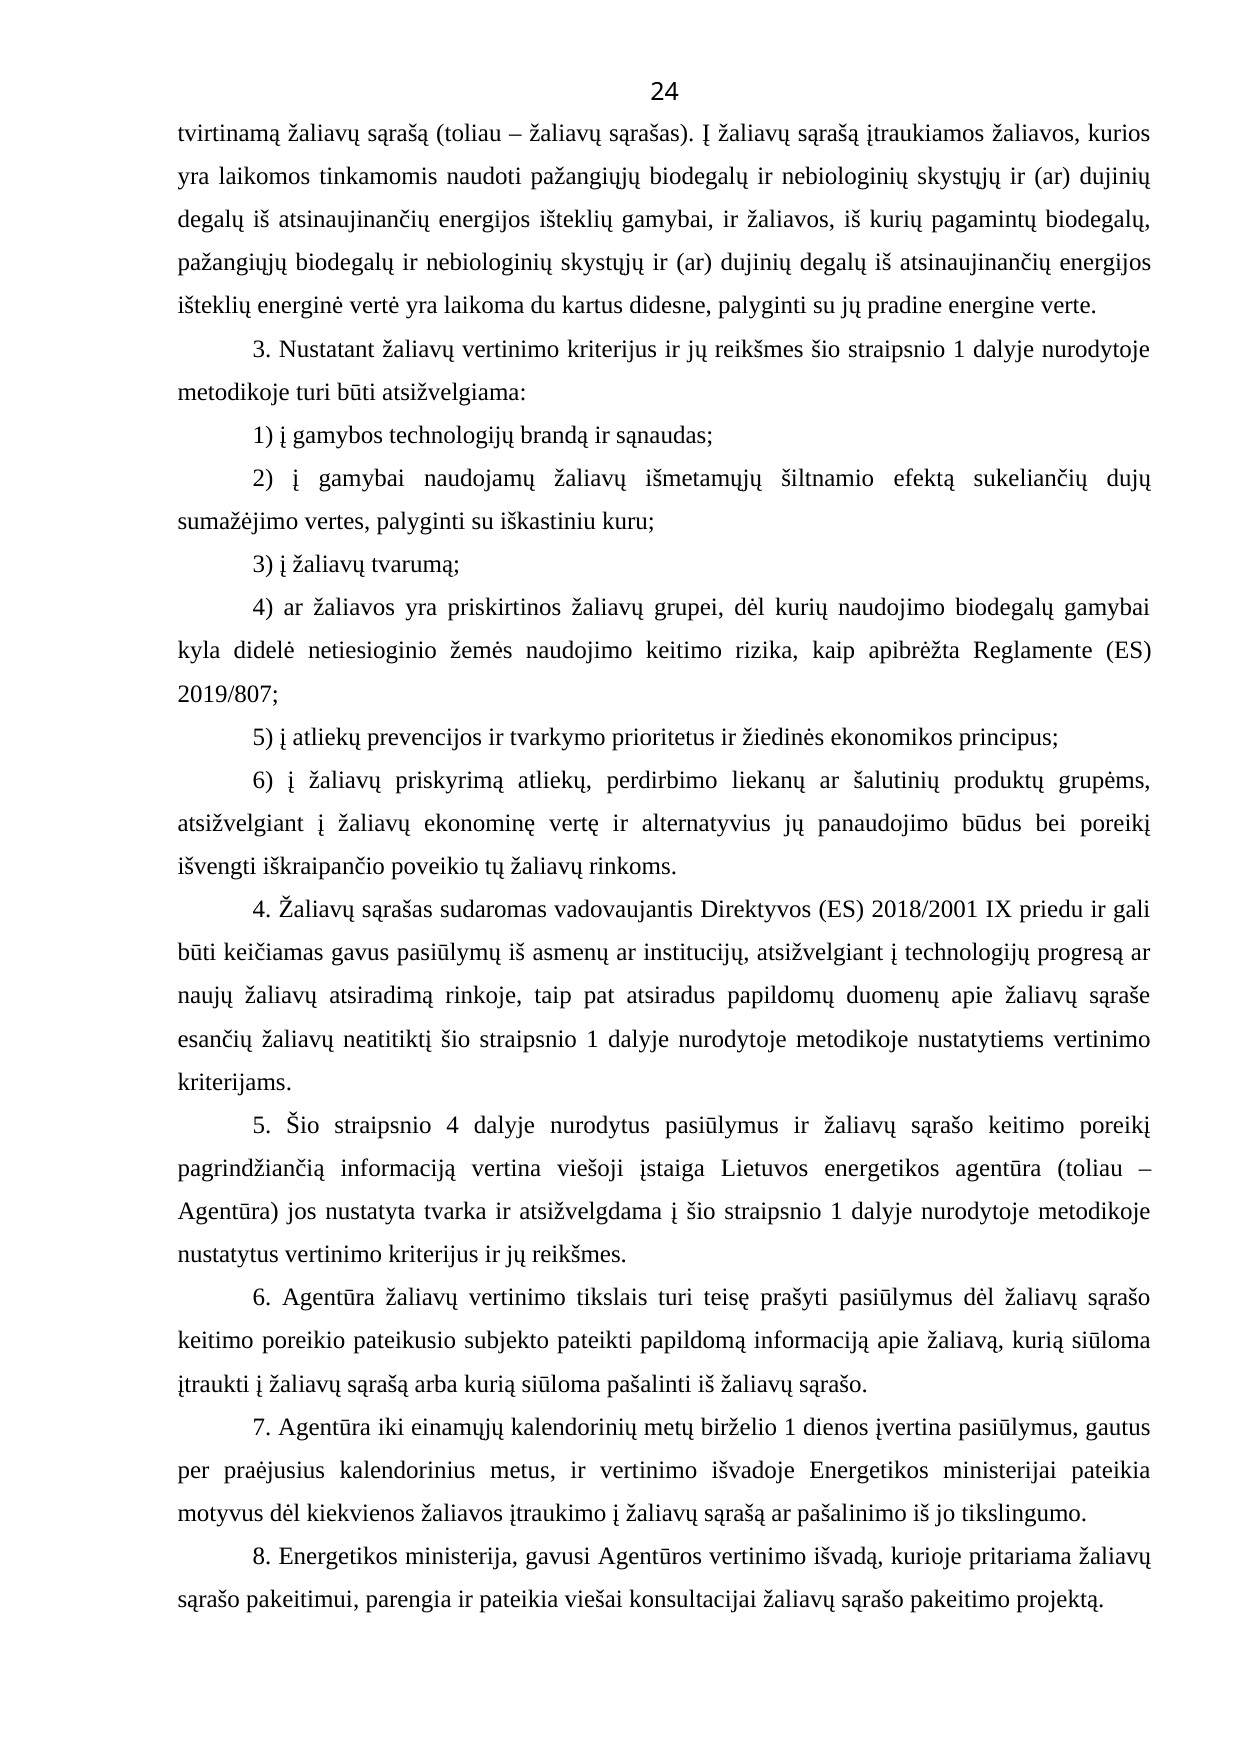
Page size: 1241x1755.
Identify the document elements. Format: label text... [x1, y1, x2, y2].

text 8. Energetikos ministerija, gavusi Agentūros vertinimo išvadą, kurioje pritariama žaliavų sąrašo pakeitimui, parengia ir pateikia viešai konsultacijai žaliavų sąrašo pakeitimo projektą. [177, 1541, 1152, 1613]
text 4) ar žaliavos yra priskirtinos žaliavų grupei, dėl kurių naudojimo biodegalų gamybai kyla didelė netiesioginio žemės naudojimo keitimo rizika, kaip apibrėžta Reglamente (ES) 2019/807; [177, 592, 1152, 707]
text 3. Nustatant žaliavų vertinimo kriterijus ir jų reikšmes šio straipsnio 1 dalyje nurodytoje metodikoje turi būti atsižvelgiama: [177, 334, 1152, 406]
text 3) į žaliavų tvarumą; [177, 549, 1152, 578]
text 4. Žaliavų sąrašas sudaromas vadovaujantis Direktyvos (ES) 2018/2001 IX priedu ir gali būti keičiamas gavus pasiūlymų iš asmenų ar institucijų, atsižvelgiant į technologijų progresą ar naujų žaliavų atsiradimą rinkoje, taip pat atsiradus papildomų duomenų apie žaliavų sąraše esančių žaliavų neatitiktį šio straipsnio 1 dalyje nurodytoje metodikoje nustatytiems vertinimo kriterijams. [177, 894, 1152, 1096]
text 2) į gamybai naudojamų žaliavų išmetamųjų šiltnamio efektą sukeliančių dujų sumažėjimo vertes, palyginti su iškastiniu kuru; [177, 463, 1152, 535]
text 7. Agentūra iki einamųjų kalendorinių metų birželio 1 dienos įvertina pasiūlymus, gautus per praėjusius kalendorinius metus, ir vertinimo išvadoje Energetikos ministerijai pateikia motyvus dėl kiekvienos žaliavos įtraukimo į žaliavų sąrašą ar pašalinimo iš jo tikslingumo. [177, 1412, 1152, 1527]
text 5) į atliekų prevencijos ir tvarkymo prioritetus ir žiedinės ekonomikos principus; [177, 722, 1152, 751]
text tvirtinamą žaliavų sąrašą (toliau – žaliavų sąrašas). Į žaliavų sąrašą įtraukiamos žaliavos, kurios yra laikomos tinkamomis naudoti pažangiųjų biodegalų ir nebiologinių skystųjų ir (ar) dujinių degalų iš atsinaujinančių energijos išteklių gamybai, ir žaliavos, iš kurių pagamintų biodegalų, pažangiųjų biodegalų ir nebiologinių skystųjų ir (ar) dujinių degalų iš atsinaujinančių energijos išteklių energinė vertė yra laikoma du kartus didesne, palyginti su jų pradine energine verte. [177, 118, 1152, 319]
text 5. Šio straipsnio 4 dalyje nurodytus pasiūlymus ir žaliavų sąrašo keitimo poreikį pagrindžiančią informaciją vertina viešoji įstaiga Lietuvos energetikos agentūra (toliau – Agentūra) jos nustatyta tvarka ir atsižvelgdama į šio straipsnio 1 dalyje nurodytoje metodikoje nustatytus vertinimo kriterijus ir jų reikšmes. [177, 1110, 1152, 1268]
text 6. Agentūra žaliavų vertinimo tikslais turi teisę prašyti pasiūlymus dėl žaliavų sąrašo keitimo poreikio pateikusio subjekto pateikti papildomą informaciją apie žaliavą, kurią siūloma įtraukti į žaliavų sąrašą arba kurią siūloma pašalinti iš žaliavų sąrašo. [177, 1282, 1152, 1397]
text 6) į žaliavų priskyrimą atliekų, perdirbimo liekanų ar šalutinių produktų grupėms, atsižvelgiant į žaliavų ekonominę vertę ir alternatyvius jų panaudojimo būdus bei poreikį išvengti iškraipančio poveikio tų žaliavų rinkoms. [177, 765, 1152, 880]
text 1) į gamybos technologijų brandą ir sąnaudas; [177, 420, 1152, 449]
